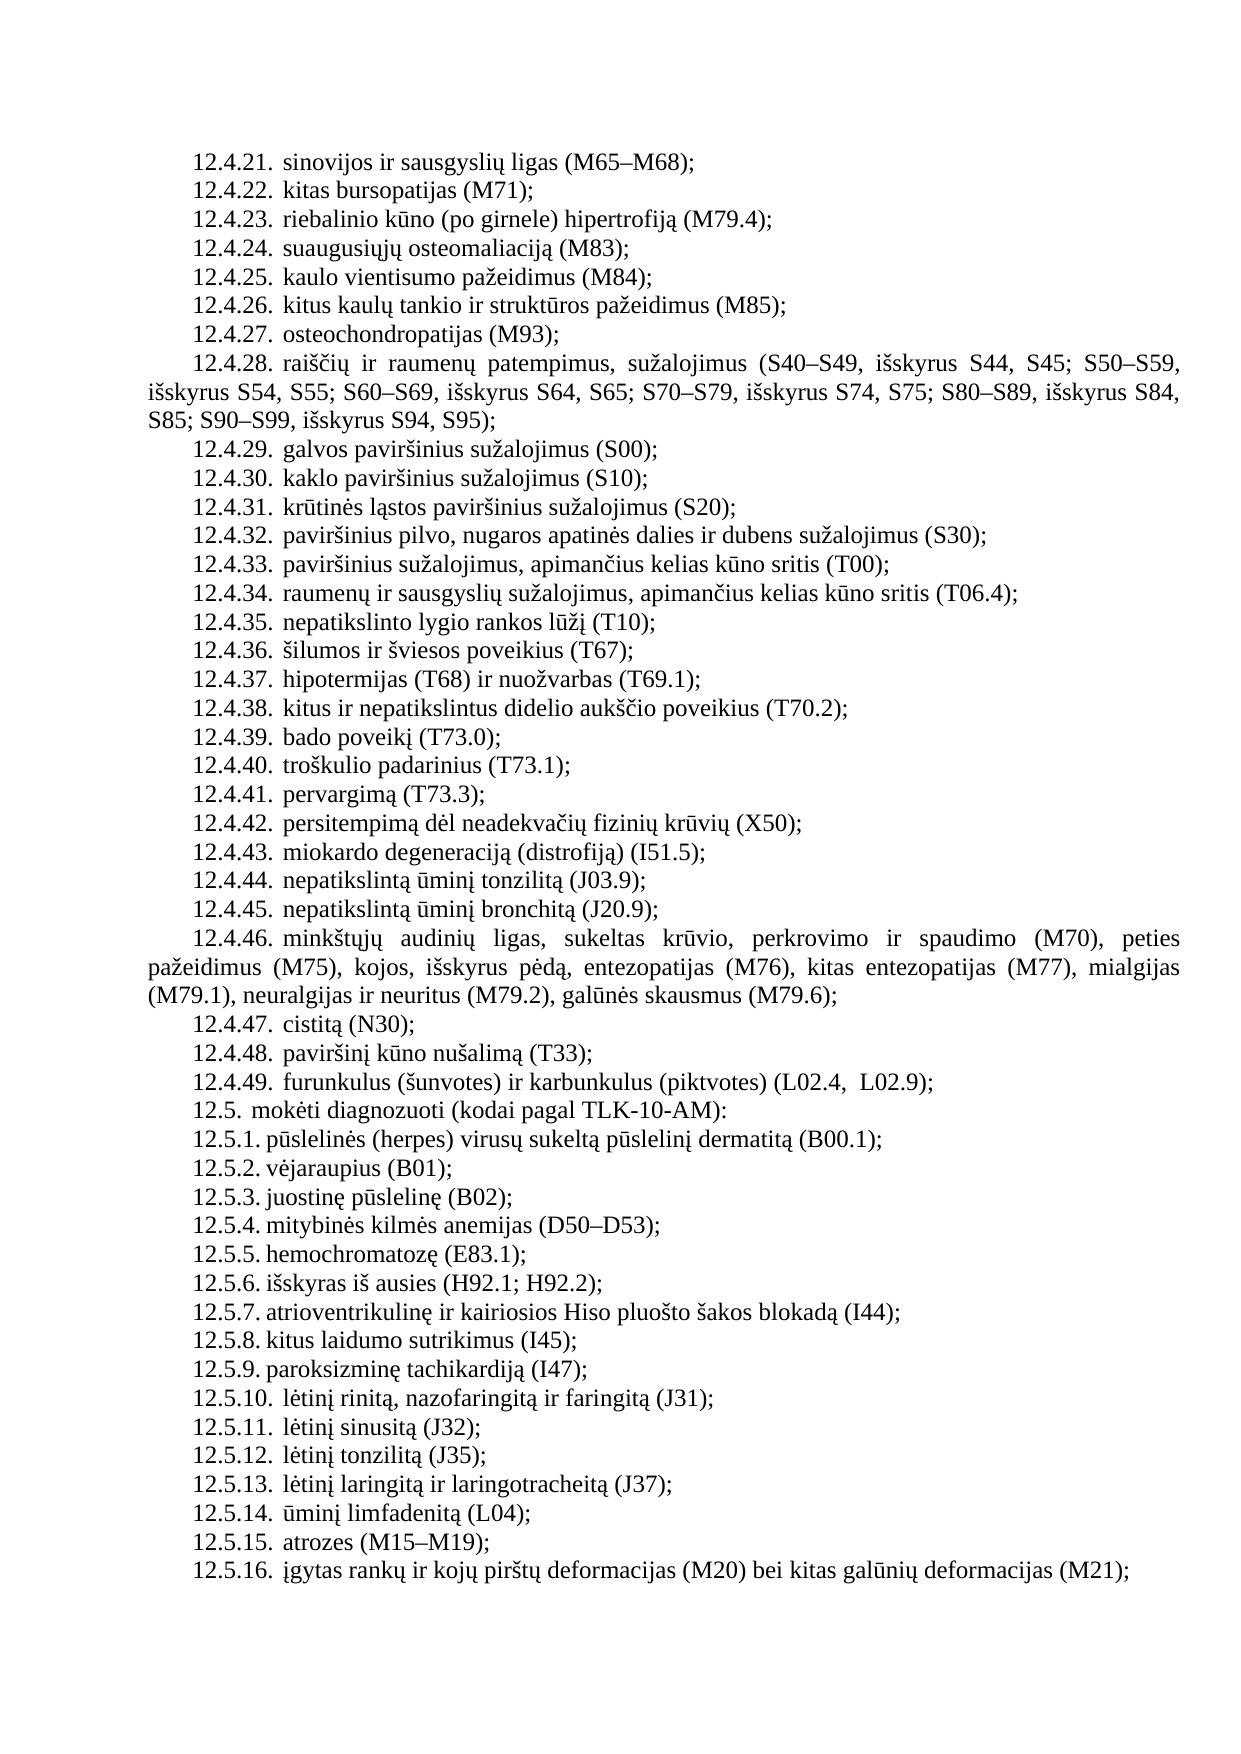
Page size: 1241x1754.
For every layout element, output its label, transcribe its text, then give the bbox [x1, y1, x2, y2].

text 12.5.3. juostinę pūslelinę (B02); [148, 1182, 1181, 1211]
text 12.5.1. pūslelinės (herpes) virusų sukeltą pūslelinį dermatitą (B00.1); [148, 1124, 1181, 1153]
text 12.5.15. atrozes (M15–M19); [148, 1527, 1181, 1556]
text 12.5.4. mitybinės kilmės anemijas (D50–D53); [148, 1211, 1181, 1239]
text 12.4.49. furunkulus (šunvotes) ir karbunkulus (piktvotes) (L02.4, L02.9); [148, 1067, 1181, 1096]
text 12.4.30. kaklo paviršinius sužalojimus (S10); [148, 463, 1181, 492]
text 12.5.8. kitus laidumo sutrikimus (I45); [148, 1326, 1181, 1354]
text 12.4.25. kaulo vientisumo pažeidimus (M84); [148, 262, 1181, 291]
text 12.4.27. osteochondropatijas (M93); [148, 319, 1181, 348]
text 12.5.11. lėtinį sinusitą (J32); [148, 1412, 1181, 1441]
text 12.4.47. cistitą (N30); [148, 1009, 1181, 1038]
text 12.5. mokėti diagnozuoti (kodai pagal TLK-10-AM): [148, 1096, 1181, 1124]
text 12.5.12. lėtinį tonzilitą (J35); [148, 1441, 1181, 1469]
text 12.4.31. krūtinės ląstos paviršinius sužalojimus (S20); [148, 492, 1181, 521]
text 12.4.28. raiščių ir raumenų patempimus, sužalojimus (S40–S49, išskyrus S44, S45; S50–S59, išskyrus S54, S55; S60–S69, išskyrus S64, S65; S70–S79, išskyrus S74, S75; S80–S89, išskyrus S84, S85; S90–S99, išskyrus S94, S95); [148, 348, 1181, 434]
text 12.4.36. šilumos ir šviesos poveikius (T67); [148, 636, 1181, 664]
text 12.5.14. ūminį limfadenitą (L04); [148, 1498, 1181, 1527]
text 12.5.5. hemochromatozę (E83.1); [148, 1239, 1181, 1268]
text 12.5.6. išskyras iš ausies (H92.1; H92.2); [148, 1268, 1181, 1297]
text 12.4.39. bado poveikį (T73.0); [148, 722, 1181, 751]
text 12.4.35. nepatikslinto lygio rankos lūžį (T10); [148, 607, 1181, 636]
text 12.4.23. riebalinio kūno (po girnele) hipertrofiją (M79.4); [148, 204, 1181, 233]
text 12.5.16. įgytas rankų ir kojų pirštų deformacijas (M20) bei kitas galūnių deformacijas (M21); [148, 1556, 1181, 1584]
text 12.4.44. nepatikslintą ūminį tonzilitą (J03.9); [148, 866, 1181, 894]
text 12.5.2. vėjaraupius (B01); [148, 1153, 1181, 1182]
text 12.5.9. paroksizminę tachikardiją (I47); [148, 1354, 1181, 1383]
text 12.4.42. persitempimą dėl neadekvačių fizinių krūvių (X50); [148, 808, 1181, 837]
text 12.4.38. kitus ir nepatikslintus didelio aukščio poveikius (T70.2); [148, 693, 1181, 722]
text 12.5.13. lėtinį laringitą ir laringotracheitą (J37); [148, 1469, 1181, 1498]
text 12.4.24. suaugusiųjų osteomaliaciją (M83); [148, 233, 1181, 262]
text 12.4.37. hipotermijas (T68) ir nuožvarbas (T69.1); [148, 664, 1181, 693]
text 12.4.22. kitas bursopatijas (M71); [148, 176, 1181, 204]
text 12.4.43. miokardo degeneraciją (distrofiją) (I51.5); [148, 837, 1181, 866]
text 12.4.48. paviršinį kūno nušalimą (T33); [148, 1038, 1181, 1067]
text 12.4.21. sinovijos ir sausgyslių ligas (M65–M68); [148, 147, 1181, 176]
text 12.4.34. raumenų ir sausgyslių sužalojimus, apimančius kelias kūno sritis (T06.4); [148, 578, 1181, 607]
text 12.4.45. nepatikslintą ūminį bronchitą (J20.9); [148, 894, 1181, 923]
text 12.4.41. pervargimą (T73.3); [148, 779, 1181, 808]
text 12.4.26. kitus kaulų tankio ir struktūros pažeidimus (M85); [148, 291, 1181, 319]
text 12.4.29. galvos paviršinius sužalojimus (S00); [148, 434, 1181, 463]
text 12.4.32. paviršinius pilvo, nugaros apatinės dalies ir dubens sužalojimus (S30); [148, 521, 1181, 549]
text 12.4.46. minkštųjų audinių ligas, sukeltas krūvio, perkrovimo ir spaudimo (M70), peties pažeidimus (M75), kojos, išskyrus pėdą, entezopatijas (M76), kitas entezopatijas (M77), mialgijas (M79.1), neuralgijas ir neuritus (M79.2), galūnės skausmus (M79.6); [148, 923, 1181, 1009]
text 12.4.33. paviršinius sužalojimus, apimančius kelias kūno sritis (T00); [148, 549, 1181, 578]
text 12.4.40. troškulio padarinius (T73.1); [148, 751, 1181, 779]
text 12.5.7. atrioventrikulinę ir kairiosios Hiso pluošto šakos blokadą (I44); [148, 1297, 1181, 1326]
text 12.5.10. lėtinį rinitą, nazofaringitą ir faringitą (J31); [148, 1383, 1181, 1412]
